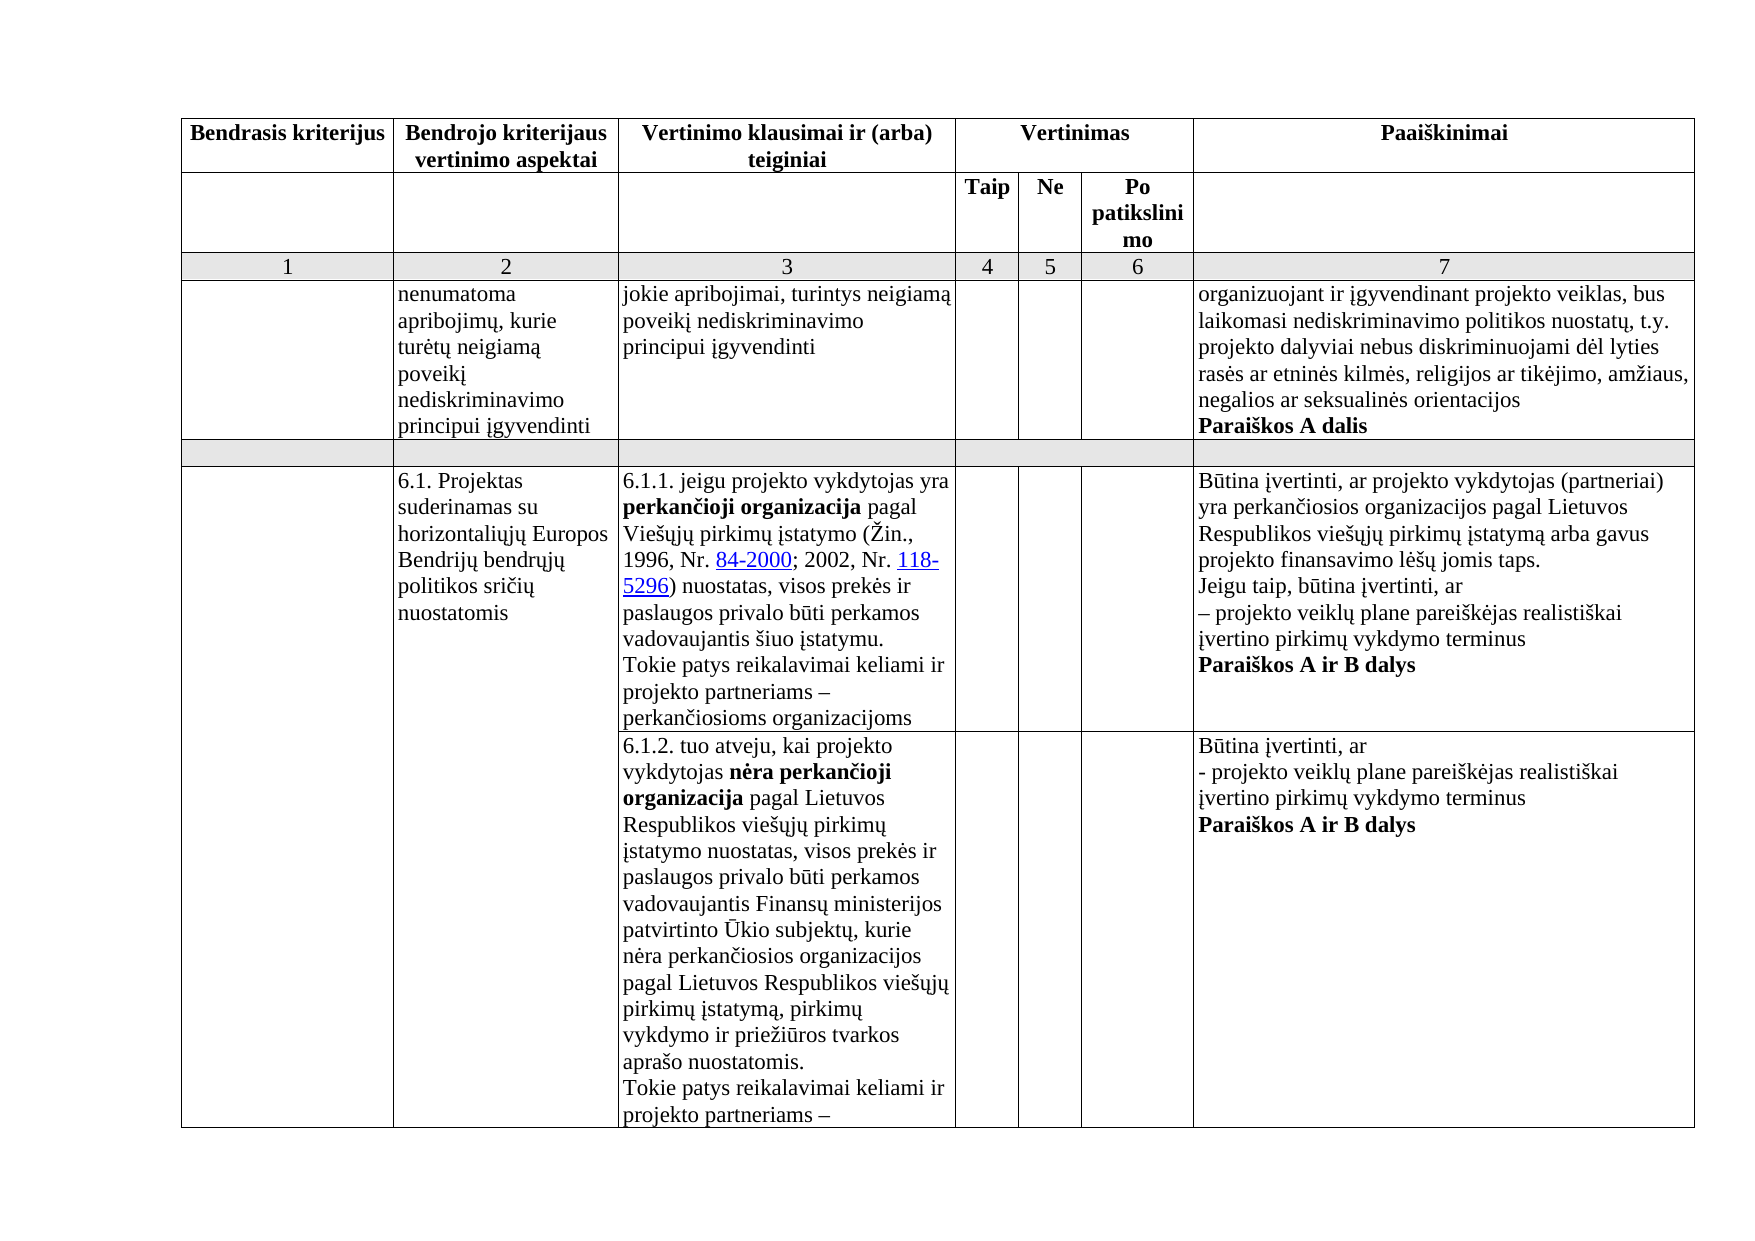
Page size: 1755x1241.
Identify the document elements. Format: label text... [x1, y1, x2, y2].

table_cell Būtina įvertinti, ar projekto vykdytojas (partneriai) yra perkančiosios organizacijos pagal Lietuvos Respublikos viešųjų pirkimų įstatymą arba gavus projekto finansavimo lėšų jomis taps. Jeigu taip, būtina įvertinti, ar – projekto veiklų plane pareiškėjas realistiškai įvertino pirkimų vykdymo terminus Paraiškos A ir B dalys [1194, 467, 1694, 731]
table_cell [619, 440, 955, 466]
table_cell [1194, 173, 1694, 252]
table_header Bendrasis kriterijus [182, 119, 393, 172]
table_cell [1019, 281, 1081, 439]
table_cell 6 [1082, 253, 1193, 279]
table_cell [182, 467, 393, 1127]
table_cell Ne [1019, 173, 1081, 252]
table_cell [182, 281, 393, 439]
table_cell [182, 173, 393, 252]
table_cell [1019, 467, 1081, 731]
table_cell [1194, 440, 1694, 466]
table_cell [1019, 732, 1081, 1127]
table_cell [1082, 467, 1193, 731]
table_cell Taip [956, 173, 1018, 252]
table_cell 7 [1194, 253, 1694, 279]
table_cell [956, 467, 1018, 731]
table_cell 5 [1019, 253, 1081, 279]
table_cell 1 [182, 253, 393, 279]
table_cell Būtina įvertinti, ar - projekto veiklų plane pareiškėjas realistiškai įvertino pirkimų vykdymo terminus Paraiškos A ir B dalys [1194, 732, 1694, 1127]
table_cell [1082, 281, 1193, 439]
table_cell [394, 173, 618, 252]
table_cell [182, 440, 393, 466]
table_cell 5.3.1. projekte negali būti numatyti jokie apribojimai, turintys neigiamą poveikį nediskriminavimo principui įgyvendinti [619, 281, 955, 439]
table_cell [1082, 732, 1193, 1127]
table_cell [956, 281, 1018, 439]
table_header Vertinimas [956, 119, 1193, 172]
table_cell [619, 173, 955, 252]
table_cell [394, 440, 618, 466]
table_cell 4 [956, 253, 1018, 279]
table_cell Po patikslinimo [1082, 173, 1086, 252]
table_cell 2 [394, 253, 618, 279]
table_header Paaiškinimai [1194, 119, 1694, 172]
table_cell [956, 440, 1193, 466]
table_cell 6.1. Projektas suderinamas su horizontaliųjų Europos Bendrijų bendrųjų politikos sričių nuostatomis [394, 467, 618, 1127]
table_cell 3 [619, 253, 955, 279]
table_cell [956, 732, 1018, 1127]
